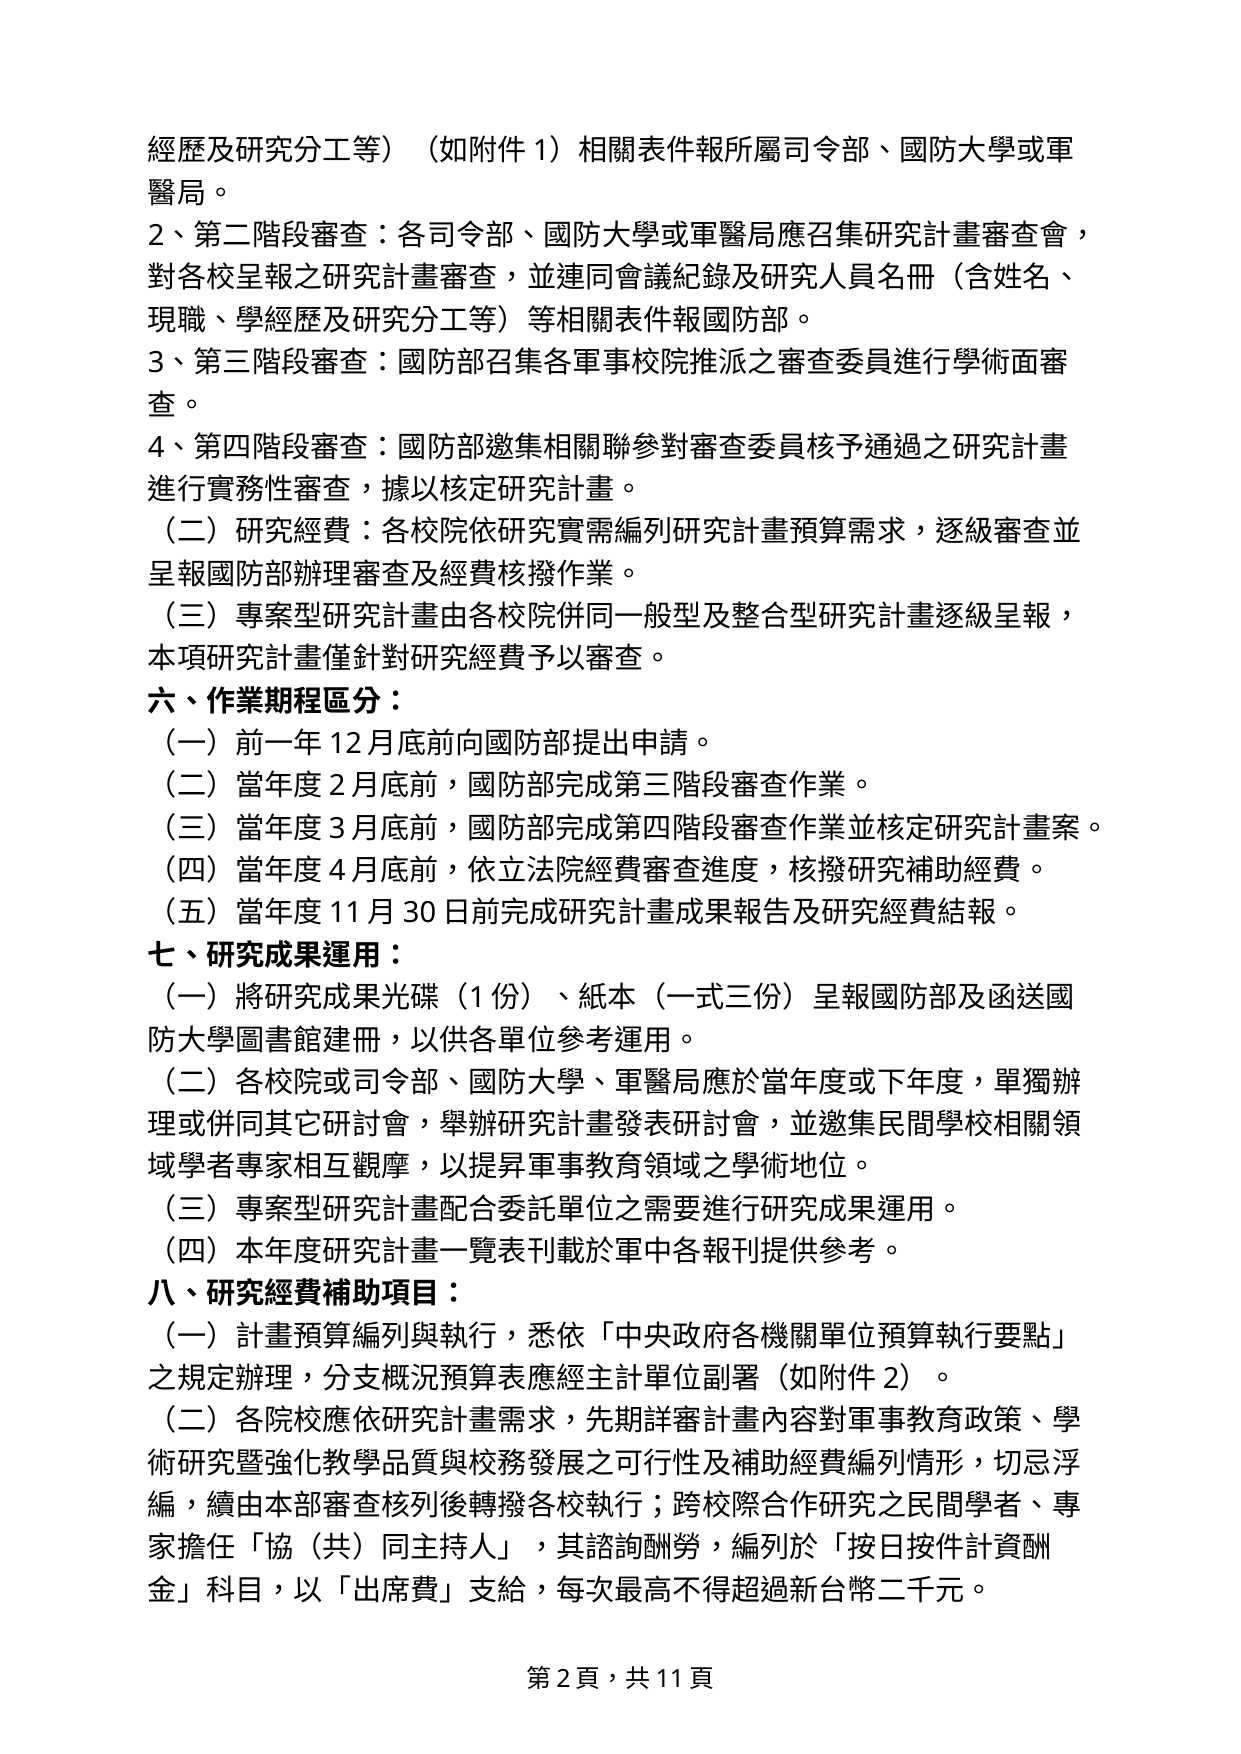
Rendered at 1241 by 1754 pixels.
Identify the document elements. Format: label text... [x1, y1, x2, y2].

text （四）當年度4月底前，依立法院經費審查進度，核撥研究補助經費。 [148, 847, 1092, 889]
text 3、第三階段審查：國防部召集各軍事校院推派之審查委員進行學術面審查。 [148, 339, 1092, 423]
text 八、研究經費補助項目： [148, 1270, 1092, 1312]
text 七、研究成果運用： [148, 931, 1092, 974]
text （一）將研究成果光碟（1份）、紙本（一式三份）呈報國防部及函送國防大學圖書館建冊，以供各單位參考運用。 [148, 974, 1092, 1058]
text （二）各院校應依研究計畫需求，先期詳審計畫內容對軍事教育政策、學術研究暨強化教學品質與校務發展之可行性及補助經費編列情形，切忌浮編，續由本部審查核列後轉撥各校執行；跨校際合作研究之民間學者、專家擔任「協（共）同主持人」，其諮詢酬勞，編列於「按日按件計資酬金」科目，以「出席費」支給，每次最高不得超過新台幣二千元。 [148, 1397, 1092, 1608]
text （四）本年度研究計畫一覽表刊載於軍中各報刊提供參考。 [148, 1228, 1092, 1270]
text （三）當年度3月底前，國防部完成第四階段審查作業並核定研究計畫案。 [148, 804, 1092, 847]
text 4、第四階段審查：國防部邀集相關聯參對審查委員核予通過之研究計畫進行實務性審查，據以核定研究計畫。 [148, 423, 1092, 508]
text （二）各校院或司令部、國防大學、軍醫局應於當年度或下年度，單獨辦理或併同其它研討會，舉辦研究計畫發表研討會，並邀集民間學校相關領域學者專家相互觀摩，以提昇軍事教育領域之學術地位。 [148, 1058, 1092, 1185]
text 六、作業期程區分： [148, 677, 1092, 719]
text 2、第二階段審查：各司令部、國防大學或軍醫局應召集研究計畫審查會，對各校呈報之研究計畫審查，並連同會議紀錄及研究人員名冊（含姓名、現職、學經歷及研究分工等）等相關表件報國防部。 [148, 212, 1092, 339]
text （二）當年度2月底前，國防部完成第三階段審查作業。 [148, 762, 1092, 804]
text （一）前一年12月底前向國防部提出申請。 [148, 719, 1092, 762]
text （三）專案型研究計畫配合委託單位之需要進行研究成果運用。 [148, 1185, 1092, 1228]
text （三）專案型研究計畫由各校院併同一般型及整合型研究計畫逐級呈報，本項研究計畫僅針對研究經費予以審查。 [148, 593, 1092, 677]
text 經歷及研究分工等）（如附件1）相關表件報所屬司令部、國防大學或軍醫局。 [148, 127, 1092, 212]
text （二）研究經費：各校院依研究實需編列研究計畫預算需求，逐級審查並呈報國防部辦理審查及經費核撥作業。 [148, 508, 1092, 593]
text （一）計畫預算編列與執行，悉依「中央政府各機關單位預算執行要點」之規定辦理，分支概況預算表應經主計單位副署（如附件2）。 [148, 1312, 1092, 1397]
text （五）當年度11月30日前完成研究計畫成果報告及研究經費結報。 [148, 889, 1092, 931]
